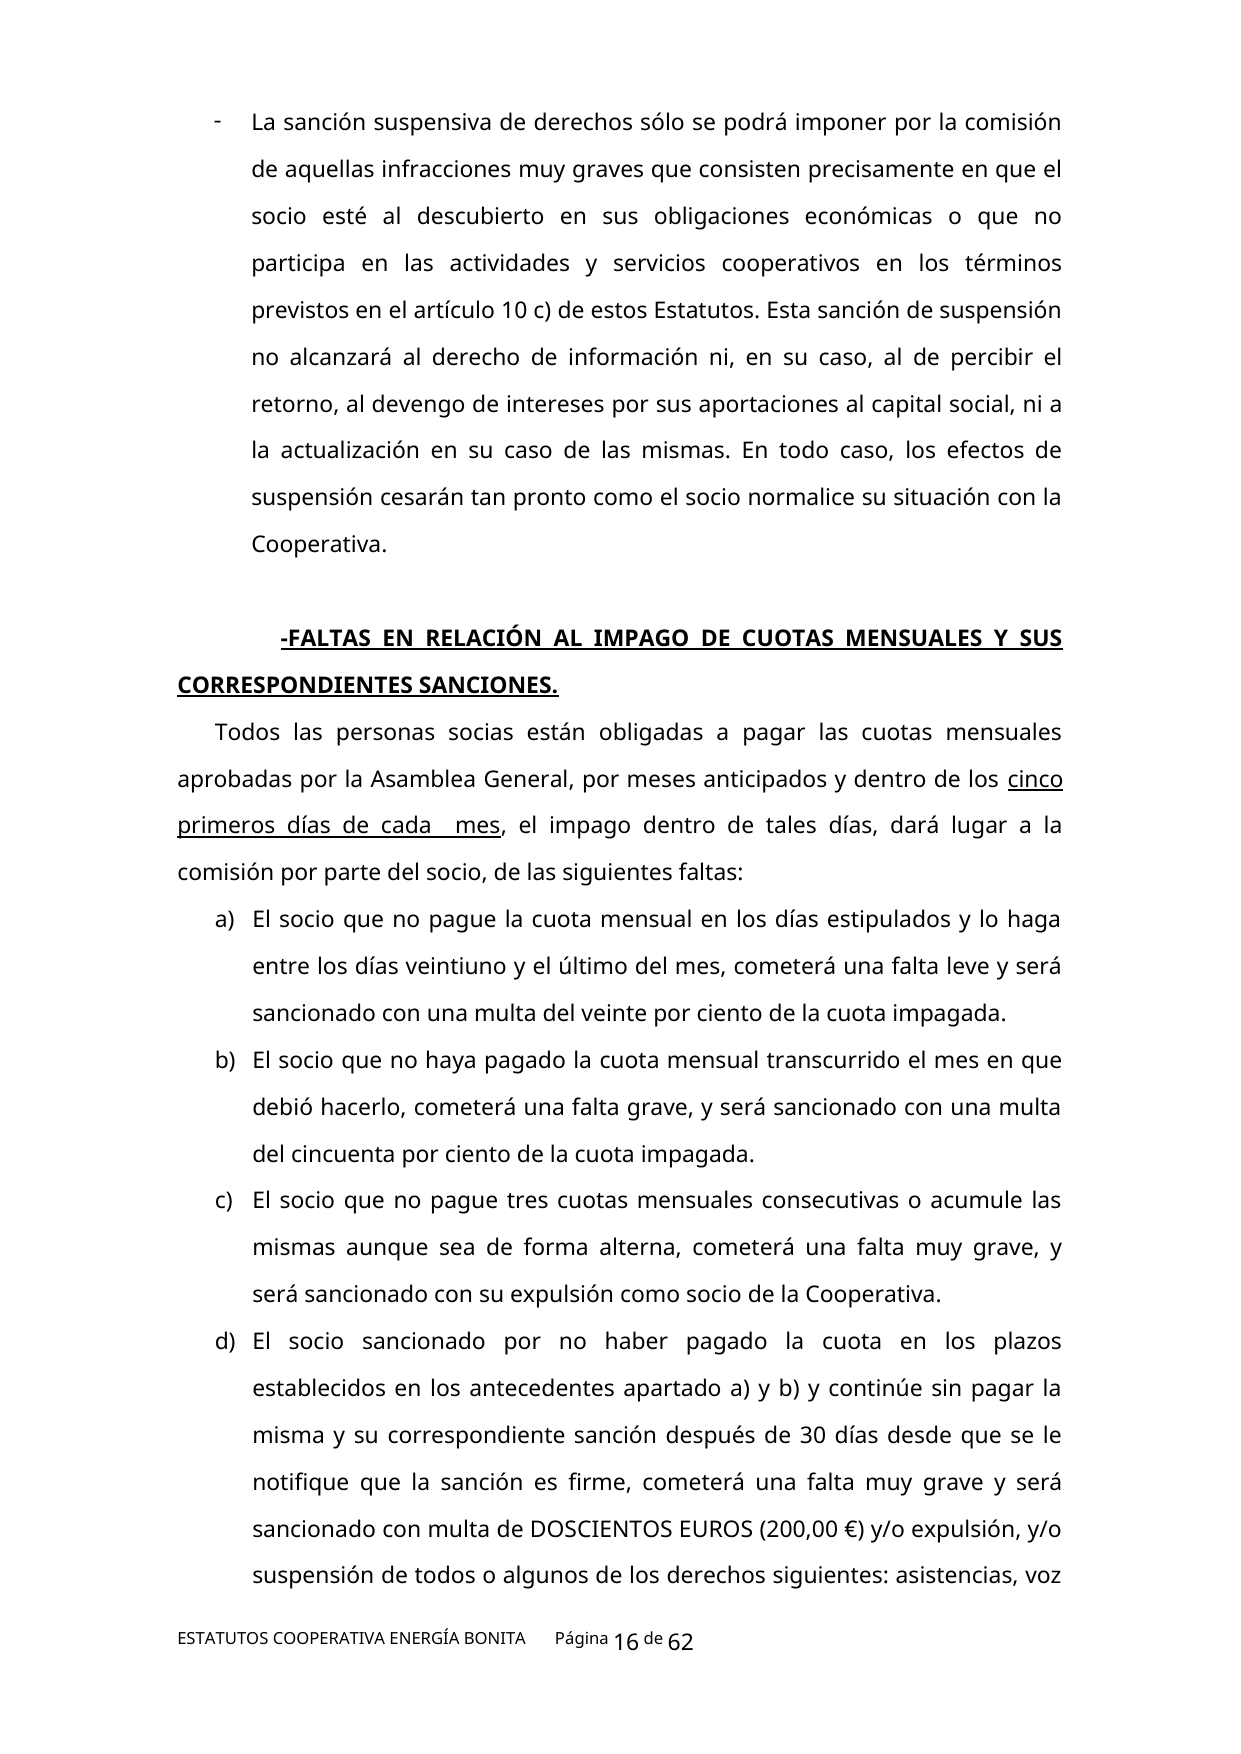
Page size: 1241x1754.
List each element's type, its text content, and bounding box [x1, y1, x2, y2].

subtitle El socio que no pague la cuota mensual en los días estipulados y lo haga entre los días veintiuno y el último del mes, cometerá una falta leve y será sancionado con una multa del veinte por ciento de la cuota impagada. [214, 903, 1063, 1028]
subtitle El socio sancionado por no haber pagado la cuota en los plazos establecidos en los antecedentes apartado a) y b) y continúe sin pagar la misma y su correspondiente sanción después de 30 días desde que se le notifique que la sanción es firme, cometerá una falta muy grave y será sancionado con multa de DOSCIENTOS EUROS (200,00 €) y/o expulsión, y/o suspensión de todos o algunos de los derechos siguientes: asistencias, voz [214, 1325, 1063, 1591]
subtitle El socio que no haya pagado la cuota mensual transcurrido el mes en que debió hacerlo, cometerá una falta grave, y será sancionado con una multa del cincuenta por ciento de la cuota impagada. [214, 1044, 1063, 1169]
subtitle La sanción suspensiva de derechos sólo se podrá imponer por la comisión de aquellas infracciones muy graves que consisten precisamente en que el socio esté al descubierto en sus obligaciones económicas o que no participa en las actividades y servicios cooperativos en los términos previstos en el artículo 10 c) de estos Estatutos. Esta sanción de suspensión no alcanzará al derecho de información ni, en su caso, al de percibir el retorno, al devengo de intereses por sus aportaciones al capital social, ni a la actualización en su caso de las mismas. En todo caso, los efectos de suspensión cesarán tan pronto como el socio normalice su situación con la Cooperativa. [213, 106, 1063, 559]
subtitle -FALTAS EN RELACIÓN AL IMPAGO DE CUOTAS MENSUALES Y SUS CORRESPONDIENTES SANCIONES. [177, 622, 1063, 700]
subtitle Todos las personas socias están obligadas a pagar las cuotas mensuales aprobadas por la Asamblea General, por meses anticipados y dentro de los cinco primeros días de cada mes, el impago dentro de tales días, dará lugar a la comisión por parte del socio, de las siguientes faltas: [177, 716, 1063, 887]
subtitle El socio que no pague tres cuotas mensuales consecutivas o acumule las mismas aunque sea de forma alterna, cometerá una falta muy grave, y será sancionado con su expulsión como socio de la Cooperativa. [214, 1184, 1063, 1309]
